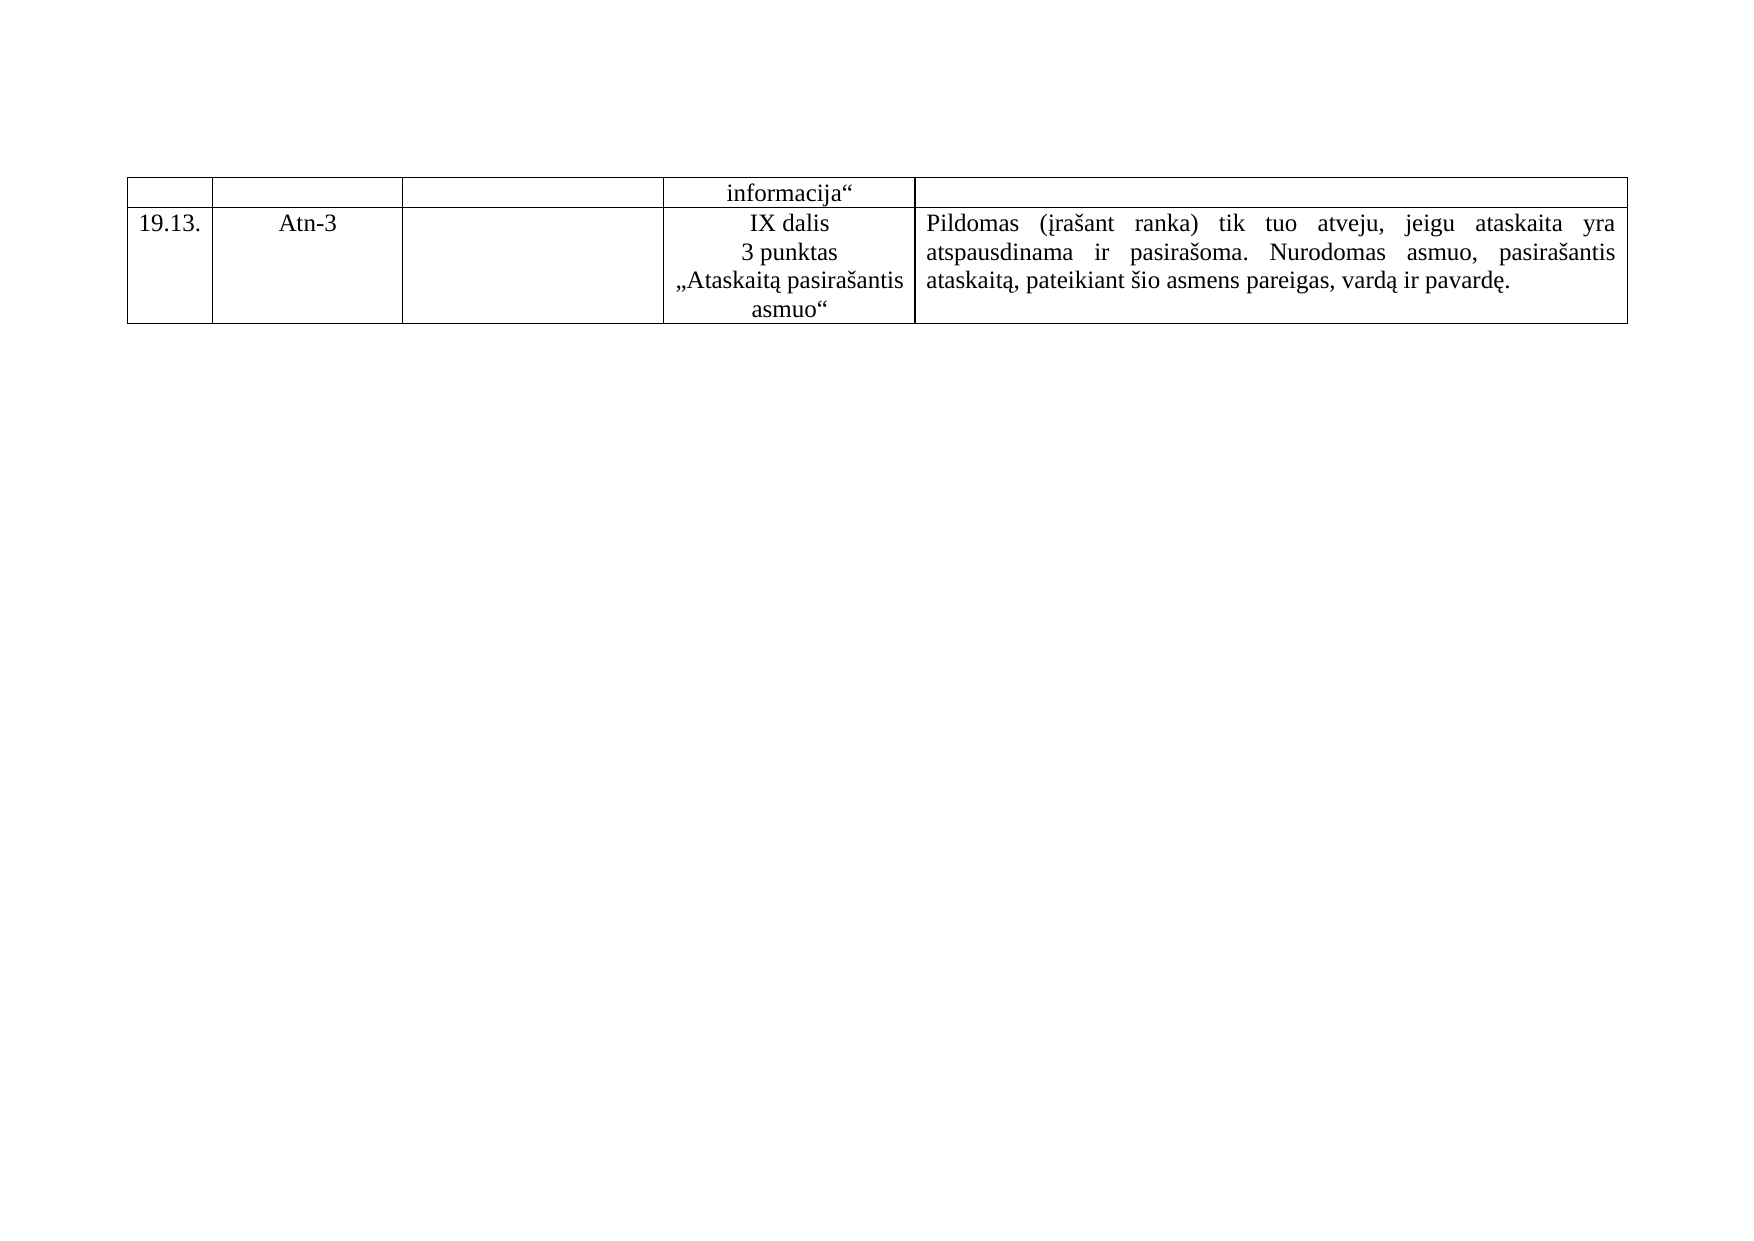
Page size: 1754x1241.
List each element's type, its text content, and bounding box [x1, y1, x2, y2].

table_cell [403, 208, 663, 323]
table_cell informacija“ [664, 178, 914, 207]
table_cell Atn-3 [213, 208, 402, 323]
table_cell [403, 178, 663, 207]
table_cell [128, 178, 212, 207]
table_cell Pildomas (įrašant ranka) tik tuo atveju, jeigu ataskaita yra atspausdinama ir pasirašoma. Nurodomas asmuo, pasirašantis ataskaitą, pateikiant šio asmens pareigas, vardą ir pavardę. [916, 208, 1627, 323]
table_cell IX dalis 3 punktas „Ataskaitą pasirašantis asmuo“ [664, 208, 914, 323]
table_cell [213, 178, 402, 207]
table_cell 19.13. [128, 208, 212, 323]
table_cell [916, 178, 1627, 207]
